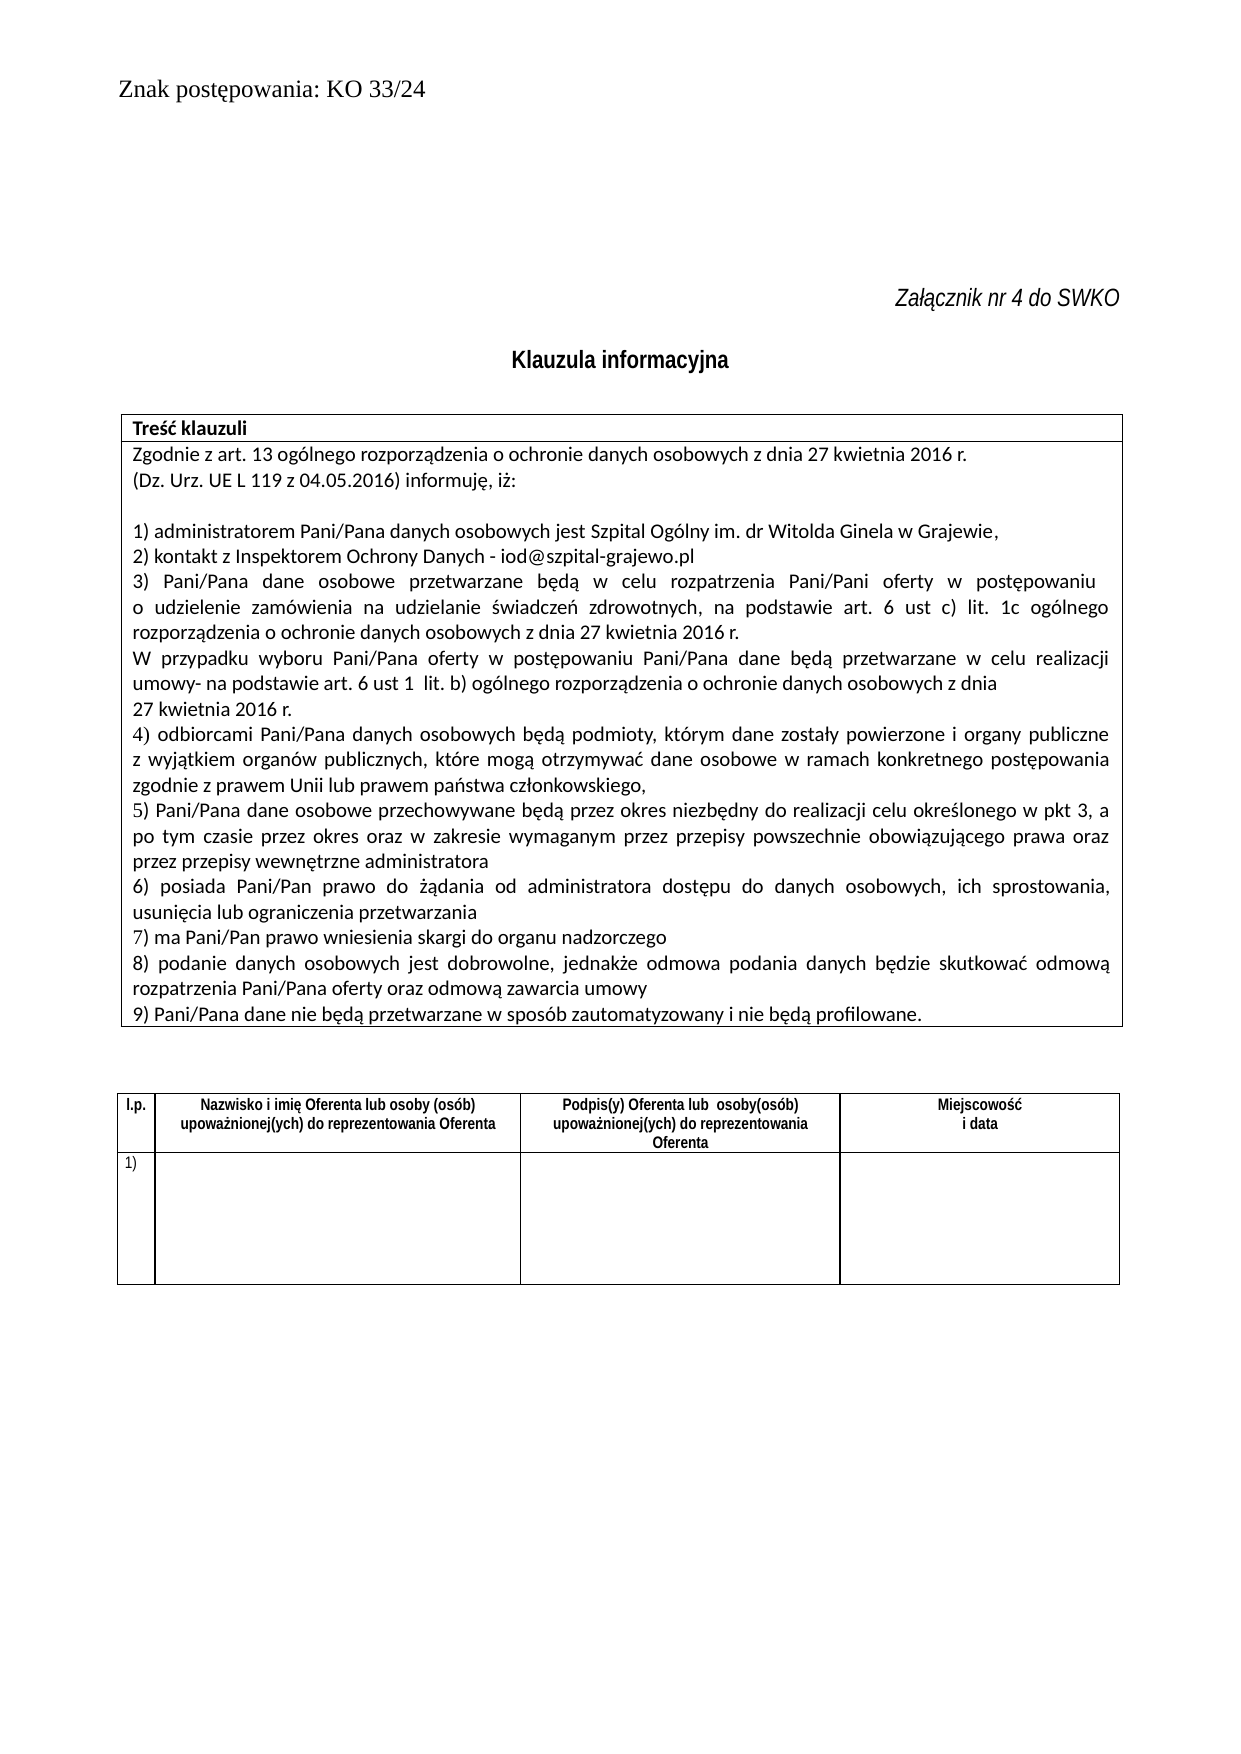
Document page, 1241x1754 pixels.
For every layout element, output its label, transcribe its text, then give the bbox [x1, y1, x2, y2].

text Załącznik nr 4 do SWKO [118, 283, 1122, 312]
table_cell [841, 1153, 1119, 1284]
table_cell 1) [118, 1153, 154, 1284]
table_cell [521, 1153, 839, 1284]
table_header Miejscowość i data [841, 1094, 1119, 1152]
table_header Nazwisko i imię Oferenta lub osoby (osób) upoważnionej(ych) do reprezentowania Oferenta [156, 1094, 520, 1152]
table_header l.p. [118, 1094, 154, 1152]
table_cell Zgodnie z art. 13 ogólnego rozporządzenia o ochronie danych osobowych z dnia 27 kwietnia 2016 r. (Dz. Urz. UE L 119 z 04.05.2016) informuję, iż: 1) administratorem Pani/Pana danych osobowych jest Szpital Ogólny im. dr Witolda Ginela w Grajewie, 2) kontakt z Inspektorem Ochrony Danych - iod@szpital-grajewo.pl 3) Pani/Pana dane osobowe przetwarzane będą w celu rozpatrzenia Pani/Pani oferty w postępowaniu o udzielenie zamówienia na udzielanie świadczeń zdrowotnych, na podstawie art. 6 ust c) lit. 1c ogólnego rozporządzenia o ochronie danych osobowych z dnia 27 kwietnia 2016 r. W przypadku wyboru Pani/Pana oferty w postępowaniu Pani/Pana dane będą przetwarzane w celu realizacji umowy- na podstawie art. 6 ust 1 lit. b) ogólnego rozporządzenia o ochronie danych osobowych z dnia 27 kwietnia 2016 r. 4) odbiorcami Pani/Pana danych osobowych będą podmioty, którym dane zostały powierzone i organy publiczne z wyjątkiem organów publicznych, które mogą otrzymywać dane osobowe w ramach konkretnego postępowania zgodnie z prawem Unii lub prawem państwa członkowskiego, 5) Pani/Pana dane osobowe przechowywane będą przez okres niezbędny do realizacji celu określonego w pkt 3, a po tym czasie przez okres oraz w zakresie wymaganym przez przepisy powszechnie obowiązującego prawa oraz przez przepisy wewnętrzne administratora 6) posiada Pani/Pan prawo do żądania od administratora dostępu do danych osobowych, ich sprostowania, usunięcia lub ograniczenia przetwarzania 7) ma Pani/Pan prawo wniesienia skargi do organu nadzorczego 8) podanie danych osobowych jest dobrowolne, jednakże odmowa podania danych będzie skutkować odmową rozpatrzenia Pani/Pana oferty oraz odmową zawarcia umowy 9) Pani/Pana dane nie będą przetwarzane w sposób zautomatyzowany i nie będą profilowane. [122, 442, 1122, 1026]
table_header Podpis(y) Oferenta lub osoby(osób) upoważnionej(ych) do reprezentowania Oferenta [521, 1094, 839, 1152]
table_header Treść klauzuli [122, 415, 1122, 441]
table_cell [156, 1153, 520, 1284]
text Klauzula informacyjna [118, 345, 1122, 373]
